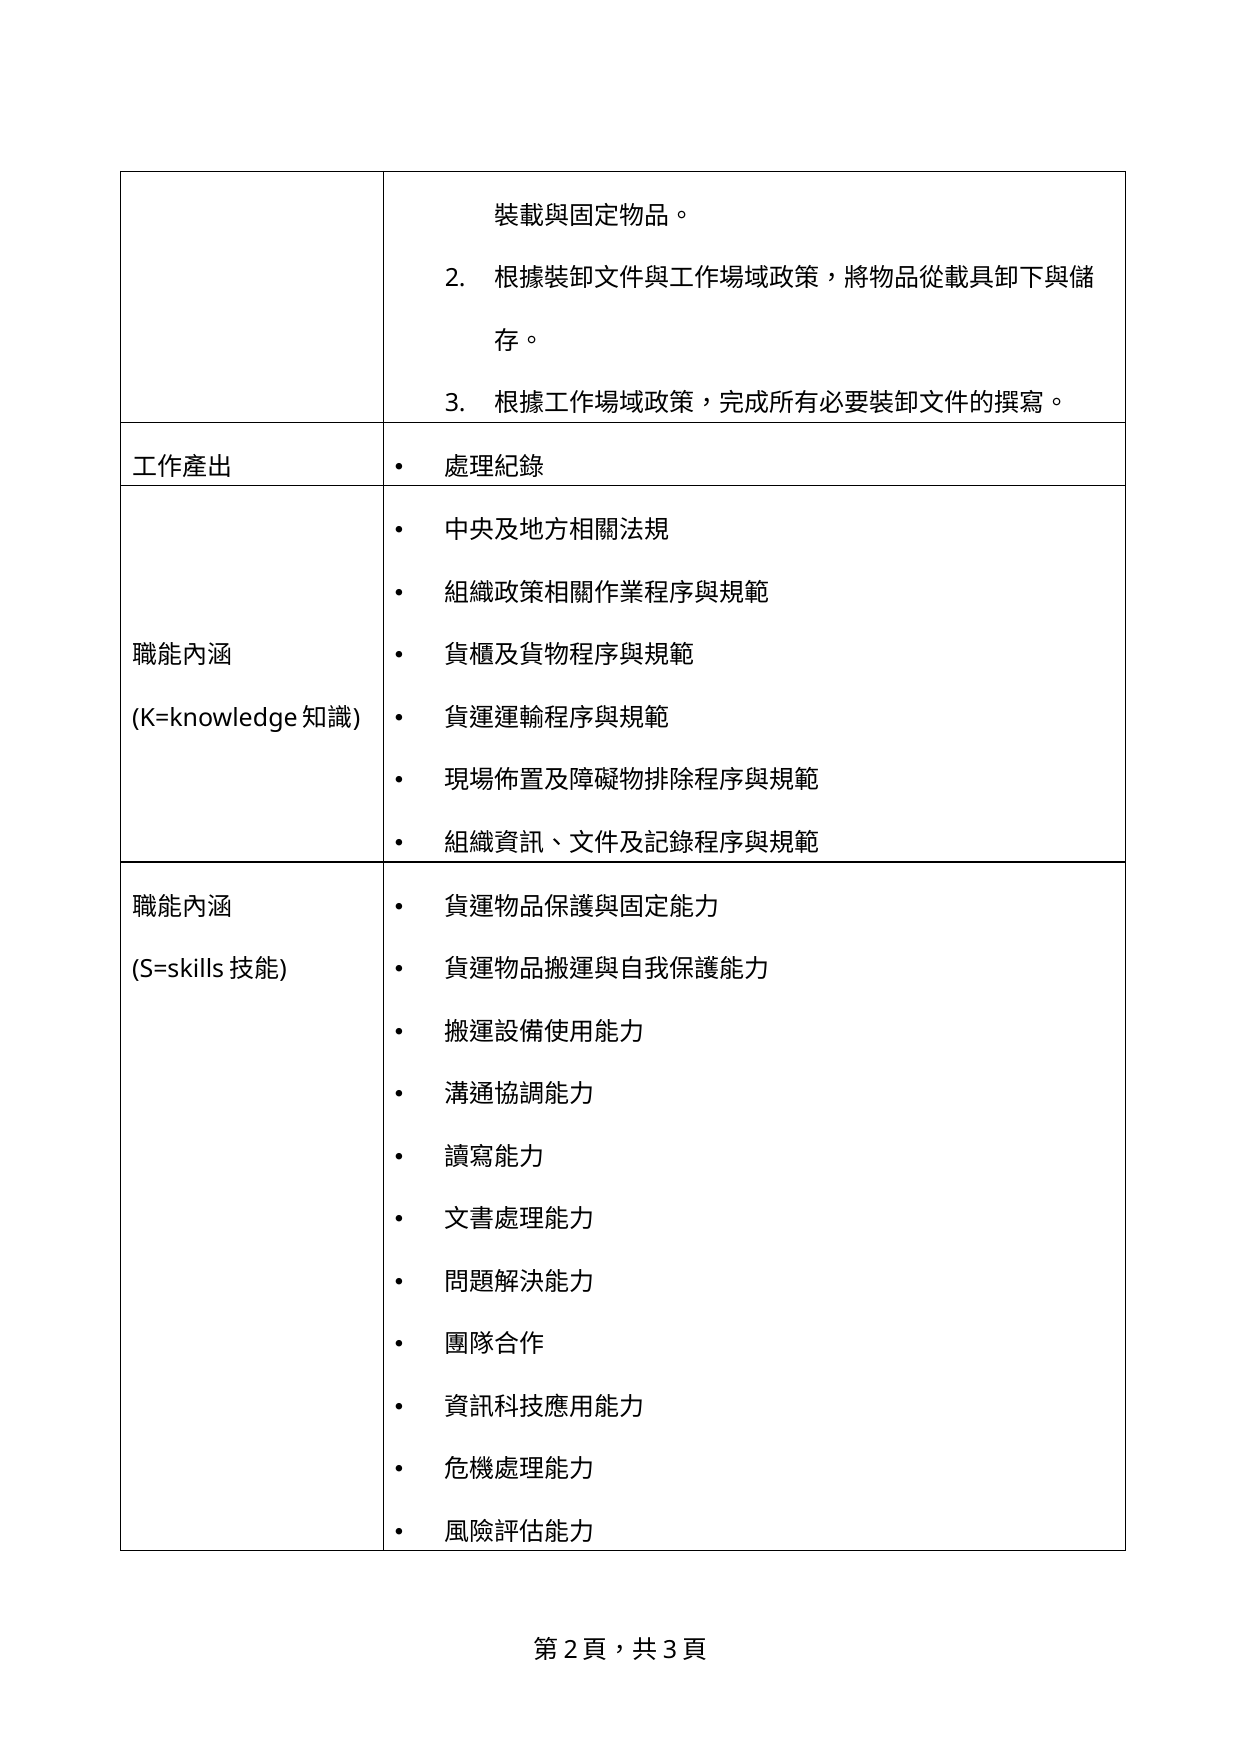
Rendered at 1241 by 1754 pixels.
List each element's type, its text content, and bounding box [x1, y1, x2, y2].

table_cell 協調搬運準備事宜 到達現場後，選擇適當的搬運設備與材料，並諮詢客戶安排託運物品工作區域。 根據工作場域規範，諮詢託運人並核對文件與託運物品、數量、包裝標識是否齊全一致。 根據工作場域規範，在包裝與運送區進行保護措施。 依工作場域政策，檢查客戶是否準備拆卸特定物品。 確認搬運路線及貨運物品對載具的影響，並檢查地板、路徑／樓梯，以確保排除障礙物和危險。 確認移動貨運物品合乎作業準則 根據裝卸文件、法規與工作場域規範，確認貨運物品搬抬、移動與裝載到車上。 根據法規與工作場域規範，選擇與使用特殊的搬運設備。 確認託運貨物，託運所需工具（堆高機、吊車、貨車）及該移動工具之安全性與操作人員之適格性 確認裝載作業完成 根據裝卸文件、客戶要求與工作場域政策，準備載具來裝載與固定物品。 根據裝卸文件與工作場域政策，將物品從載具卸下與儲存。 根據工作場域政策，完成所有必要裝卸文件的撰寫。 [384, 172, 1125, 422]
table_cell 貨運物品保護與固定能力 貨運物品搬運與自我保護能力 搬運設備使用能力 溝通協調能力 讀寫能力 文書處理能力 問題解決能力 團隊合作 資訊科技應用能力 危機處理能力 風險評估能力 工作活動期程監控能力 [384, 863, 1125, 1550]
table_cell 工作產出 [121, 423, 383, 485]
table_cell 處理紀錄 [384, 423, 1125, 485]
table_cell 職能內涵 (K=knowledge知識) [121, 486, 383, 861]
table_cell 職能內涵 (S=skills技能) [121, 863, 383, 1550]
table_cell 中央及地方相關法規 組織政策相關作業程序與規範 貨櫃及貨物程序與規範 貨運運輸程序與規範 現場佈置及障礙物排除程序與規範 組織資訊、文件及記錄程序與規範 [384, 486, 1125, 861]
table_cell [121, 172, 383, 422]
